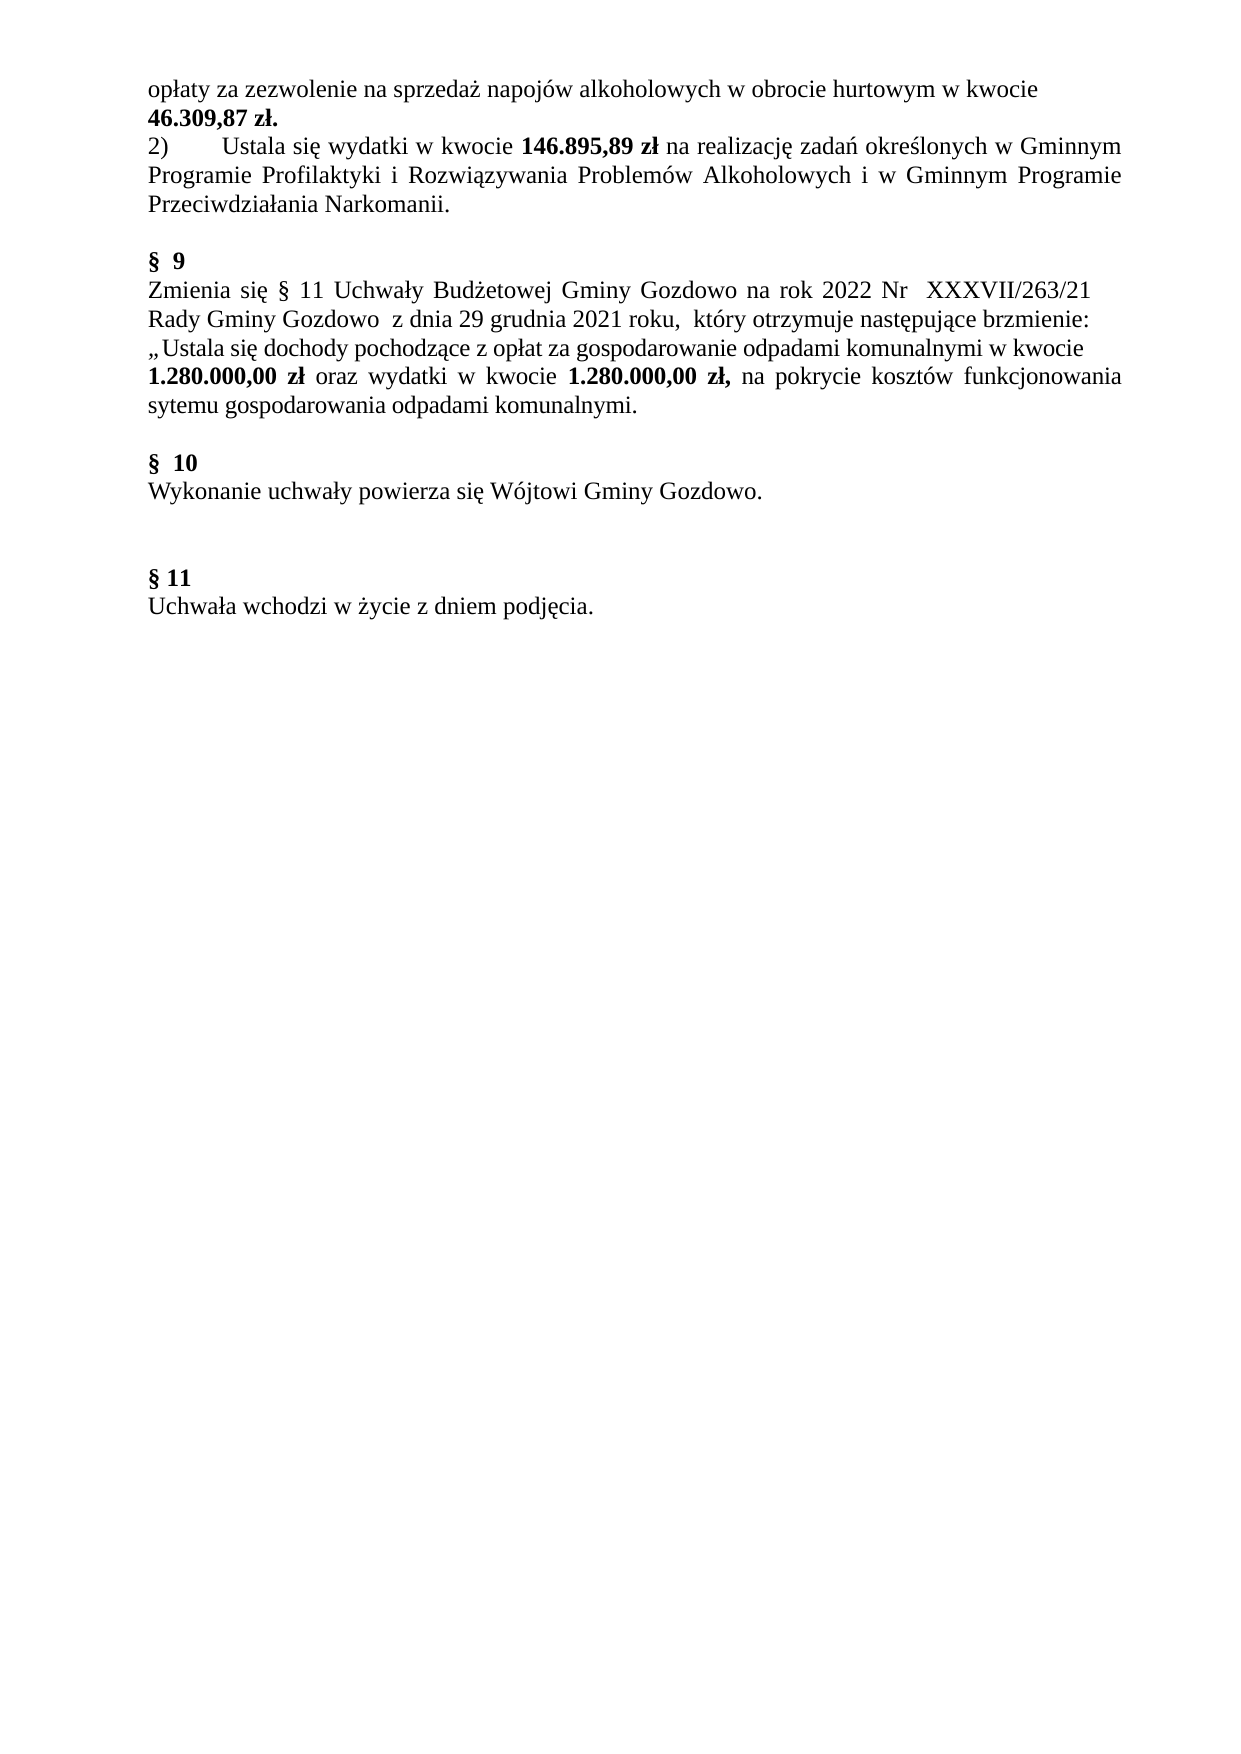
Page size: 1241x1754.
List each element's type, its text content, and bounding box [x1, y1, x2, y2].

text „Ustala się dochody pochodzące z opłat za gospodarowanie odpadami komunalnymi w kwocie [148, 333, 1122, 361]
list Ustala się wydatki w kwocie 146.895,89 zł na realizację zadań określonych w Gminnym Programie Profilaktyki i Rozwiązywania Problemów Alkoholowych i w Gminnym Programie Przeciwdziałania Narkomanii. [148, 131, 1122, 218]
text § 11 [148, 563, 1092, 591]
list opłaty za zezwolenie na sprzedaż napojów alkoholowych w obrocie hurtowym w kwocie 46.309,87 zł. [148, 74, 1122, 131]
text Wykonanie uchwały powierza się Wójtowi Gminy Gozdowo. [148, 476, 1092, 505]
text § 9 [148, 246, 1092, 275]
text Zmienia się § 11 Uchwały Budżetowej Gminy Gozdowo na rok 2022 Nr XXXVII/263/21 Rady Gminy Gozdowo z dnia 29 grudnia 2021 roku, który otrzymuje następujące brzmienie: [148, 275, 1092, 333]
text § 10 [148, 448, 1092, 476]
text 1.280.000,00 zł oraz wydatki w kwocie 1.280.000,00 zł, na pokrycie kosztów funkcjonowania sytemu gospodarowania odpadami komunalnymi. [148, 361, 1122, 419]
text Uchwała wchodzi w życie z dniem podjęcia. [148, 591, 1092, 620]
